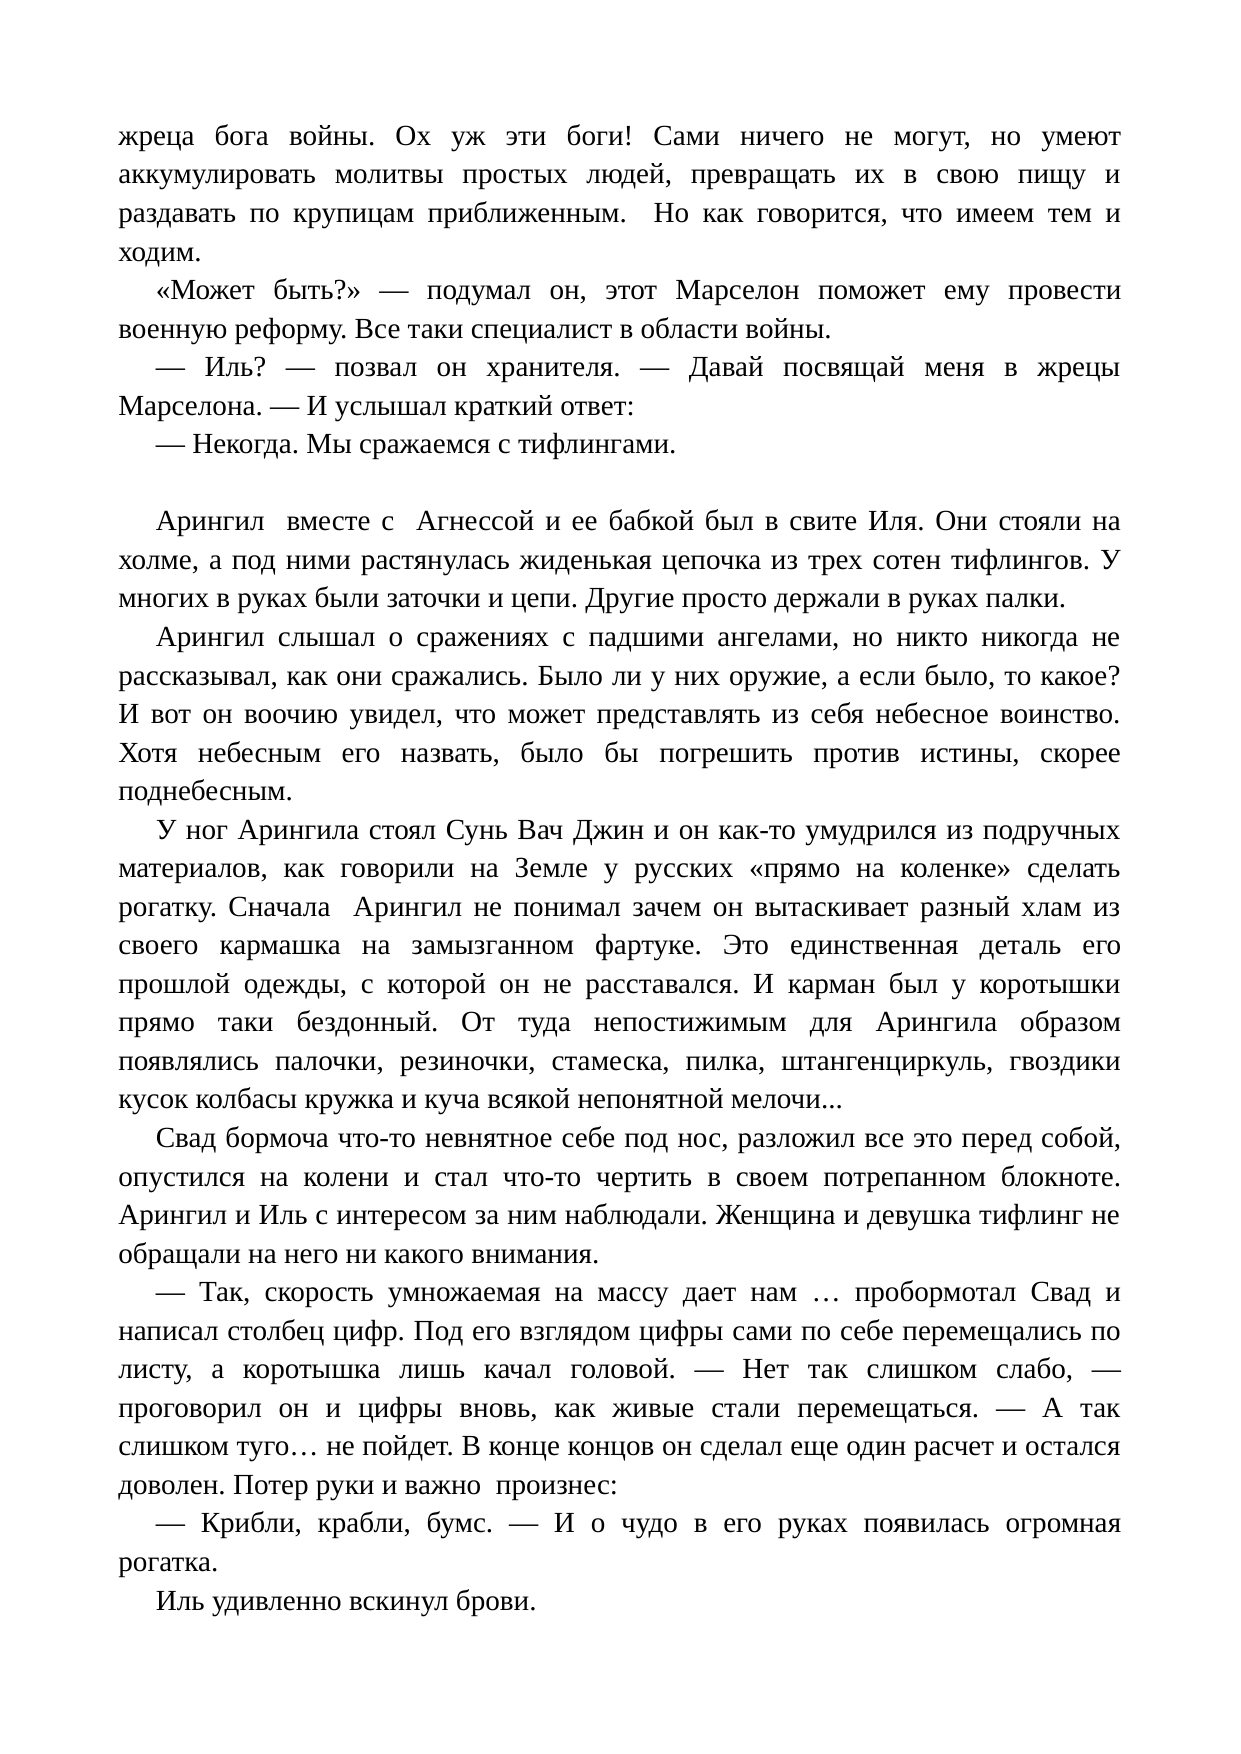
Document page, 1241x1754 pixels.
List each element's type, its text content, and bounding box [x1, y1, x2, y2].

text — Так, скорость умножаемая на массу дает нам … пробормотал Свад и написал столбец цифр. Под его взглядом цифры сами по себе перемещались по листу, а коротышка лишь качал головой. — Нет так слишком слабо, —проговорил он и цифры вновь, как живые стали перемещаться. — А так слишком туго… не пойдет. В конце концов он сделал еще один расчет и остался доволен. Потер руки и важно произнес: [118, 1274, 1122, 1501]
text — Крибли, крабли, бумс. — И о чудо в его руках появилась огромная рогатка. [118, 1506, 1122, 1578]
text Иль удивленно вскинул брови. [118, 1583, 1122, 1616]
text Арингил слышал о сражениях с падшими ангелами, но никто никогда не рассказывал, как они сражались. Было ли у них оружие, а если было, то какое? И вот он воочию увидел, что может представлять из себя небесное воинство. Хотя небесным его назвать, было бы погрешить против истины, скорее поднебесным. [118, 619, 1122, 807]
text жреца бога войны. Ох уж эти боги! Сами ничего не могут, но умеют аккумулировать молитвы простых людей, превращать их в свою пищу и раздавать по крупицам приближенным. Но как говорится, что имеем тем и ходим. [118, 118, 1122, 267]
text Арингил вместе с Агнессой и ее бабкой был в свите Иля. Они стояли на холме, а под ними растянулась жиденькая цепочка из трех сотен тифлингов. У многих в руках были заточки и цепи. Другие просто держали в руках палки. [118, 503, 1122, 614]
text — Некогда. Мы сражаемся с тифлингами. [118, 426, 1122, 460]
text У ног Арингила стоял Сунь Вач Джин и он как-то умудрился из подручных материалов, как говорили на Земле у русских «прямо на коленке» сделать рогатку. Сначала Арингил не понимал зачем он вытаскивает разный хлам из своего кармашка на замызганном фартуке. Это единственная деталь его прошлой одежды, с которой он не расставался. И карман был у коротышки прямо таки бездонный. От туда непостижимым для Арингила образом появлялись палочки, резиночки, стамеска, пилка, штангенциркуль, гвоздики кусок колбасы кружка и куча всякой непонятной мелочи... [118, 812, 1122, 1115]
text Свад бормоча что-то невнятное себе под нос, разложил все это перед собой, опустился на колени и стал что-то чертить в своем потрепанном блокноте. Арингил и Иль с интересом за ним наблюдали. Женщина и девушка тифлинг не обращали на него ни какого внимания. [118, 1120, 1122, 1269]
text — Иль? — позвал он хранителя. — Давай посвящай меня в жрецы Марселона. — И услышал краткий ответ: [118, 349, 1122, 421]
text «Может быть?» — подумал он, этот Марселон поможет ему провести военную реформу. Все таки специалист в области войны. [118, 272, 1122, 344]
